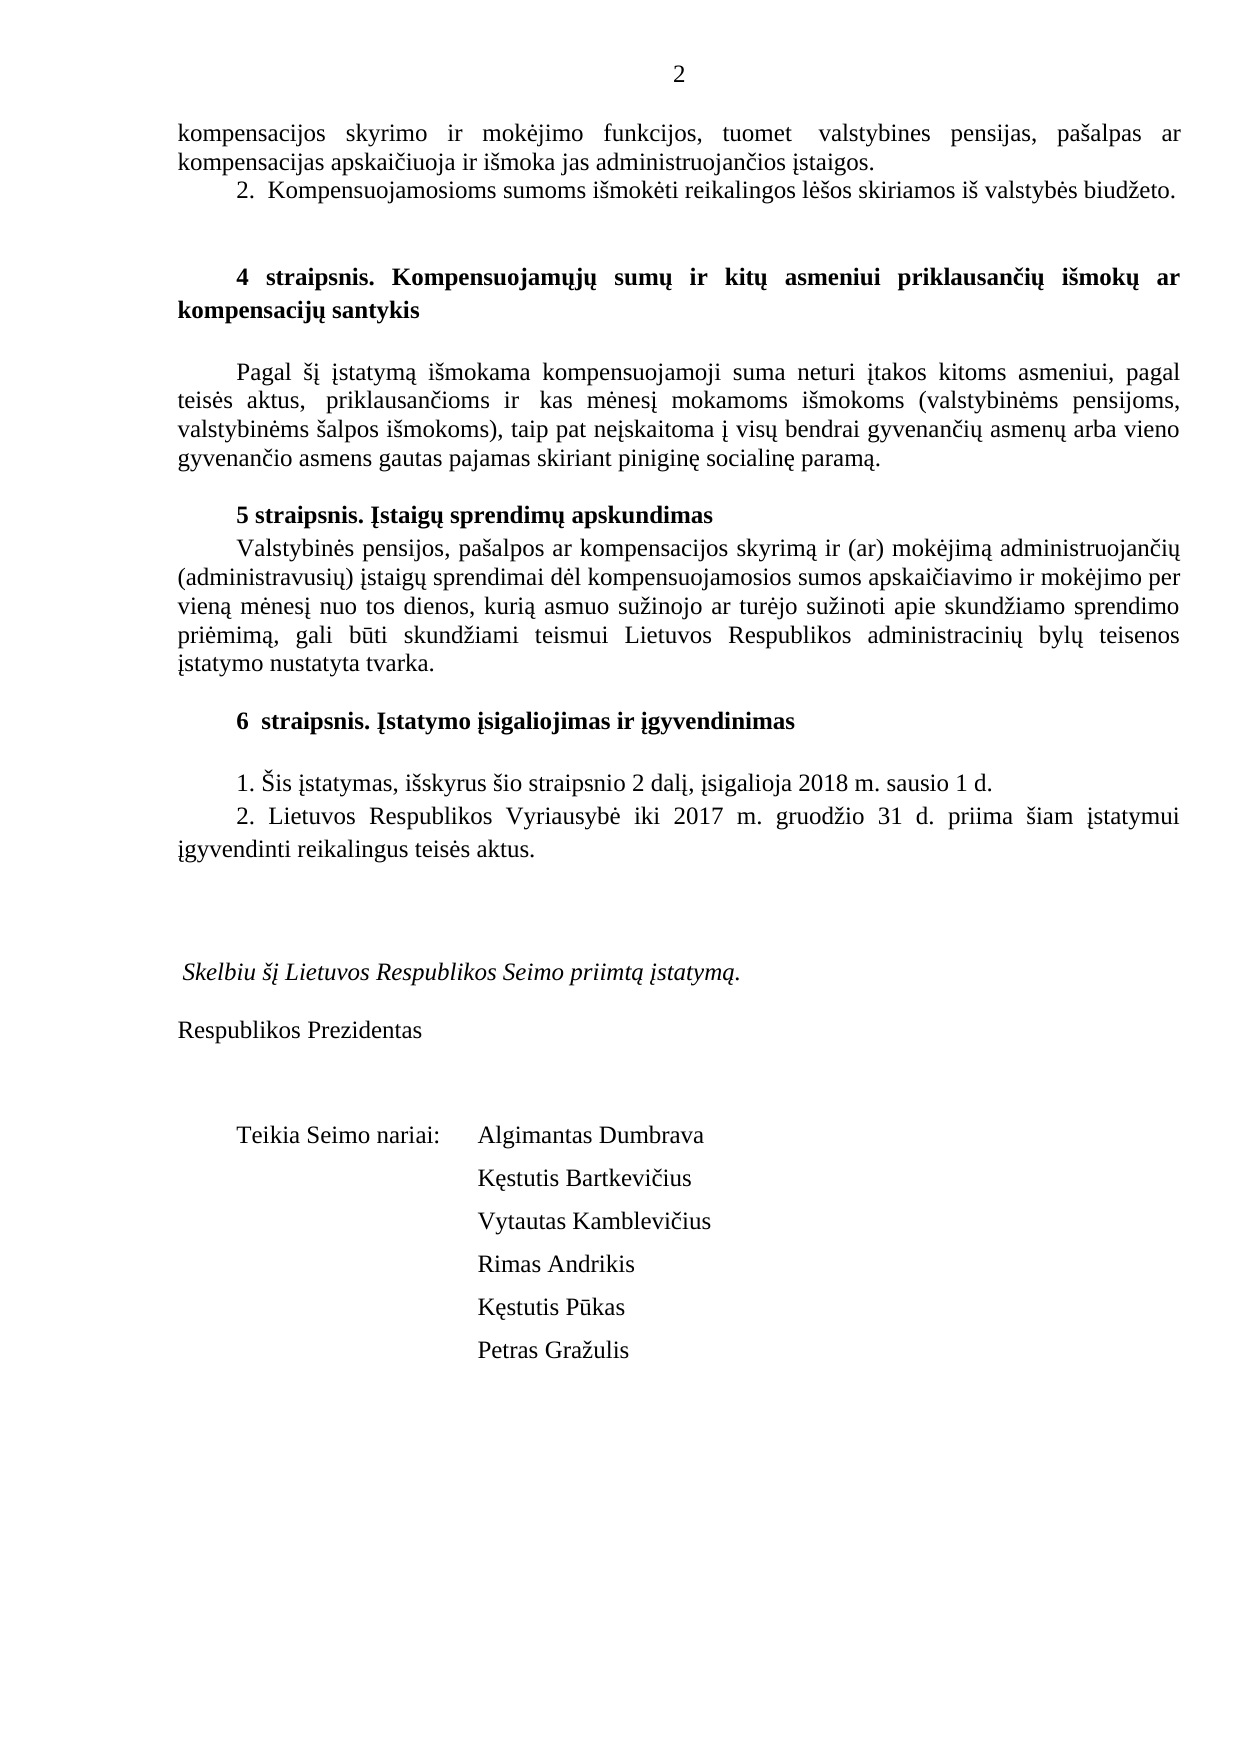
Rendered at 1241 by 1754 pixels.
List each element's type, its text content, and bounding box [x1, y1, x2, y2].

text kompensacijos skyrimo ir mokėjimo funkcijos, tuomet valstybines pensijas, pašalpas ar kompensacijas apskaičiuoja ir išmoka jas administruojančios įstaigos. [177, 118, 1181, 176]
text 6 straipsnis. Įstatymo įsigaliojimas ir įgyvendinimas [177, 706, 1181, 735]
text 2. Kompensuojamosioms sumoms išmokėti reikalingos lėšos skiriamos iš valstybės biudžeto. [177, 176, 1181, 204]
text Kęstutis Bartkevičius [177, 1163, 1181, 1192]
text Valstybinės pensijos, pašalpos ar kompensacijos skyrimą ir (ar) mokėjimą administruojančių (administravusių) įstaigų sprendimai dėl kompensuojamosios sumos apskaičiavimo ir mokėjimo per vieną mėnesį nuo tos dienos, kurią asmuo sužinojo ar turėjo sužinoti apie skundžiamo sprendimo priėmimą, gali būti skundžiami teismui Lietuvos Respublikos administracinių bylų teisenos įstatymo nustatyta tvarka. [177, 533, 1181, 677]
text 5 straipsnis. Įstaigų sprendimų apskundimas [177, 500, 1181, 529]
text 4 straipsnis. Kompensuojamųjų sumų ir kitų asmeniui priklausančių išmokų ar kompensacijų santykis [177, 262, 1181, 324]
text Respublikos Prezidentas [177, 1015, 1181, 1043]
text 1. Šis įstatymas, išskyrus šio straipsnio 2 dalį, įsigalioja 2018 m. sausio 1 d. [177, 768, 1181, 796]
text Pagal šį įstatymą išmokama kompensuojamoji suma neturi įtakos kitoms asmeniui, pagal teisės aktus, priklausančioms ir kas mėnesį mokamoms išmokoms (valstybinėms pensijoms, valstybinėms šalpos išmokoms), taip pat neįskaitoma į visų bendrai gyvenančių asmenų arba vieno gyvenančio asmens gautas pajamas skiriant piniginę socialinę paramą. [177, 357, 1181, 472]
text Rimas Andrikis [177, 1249, 1181, 1278]
text Petras Gražulis [177, 1335, 1181, 1364]
text Vytautas Kamblevičius [177, 1206, 1181, 1235]
text Teikia Seimo nariai: Algimantas Dumbrava [177, 1120, 1181, 1148]
text Kęstutis Pūkas [177, 1292, 1181, 1321]
text Skelbiu šį Lietuvos Respublikos Seimo priimtą įstatymą. [177, 957, 1181, 986]
text 2. Lietuvos Respublikos Vyriausybė iki 2017 m. gruodžio 31 d. priima šiam įstatymui įgyvendinti reikalingus teisės aktus. [177, 801, 1181, 862]
